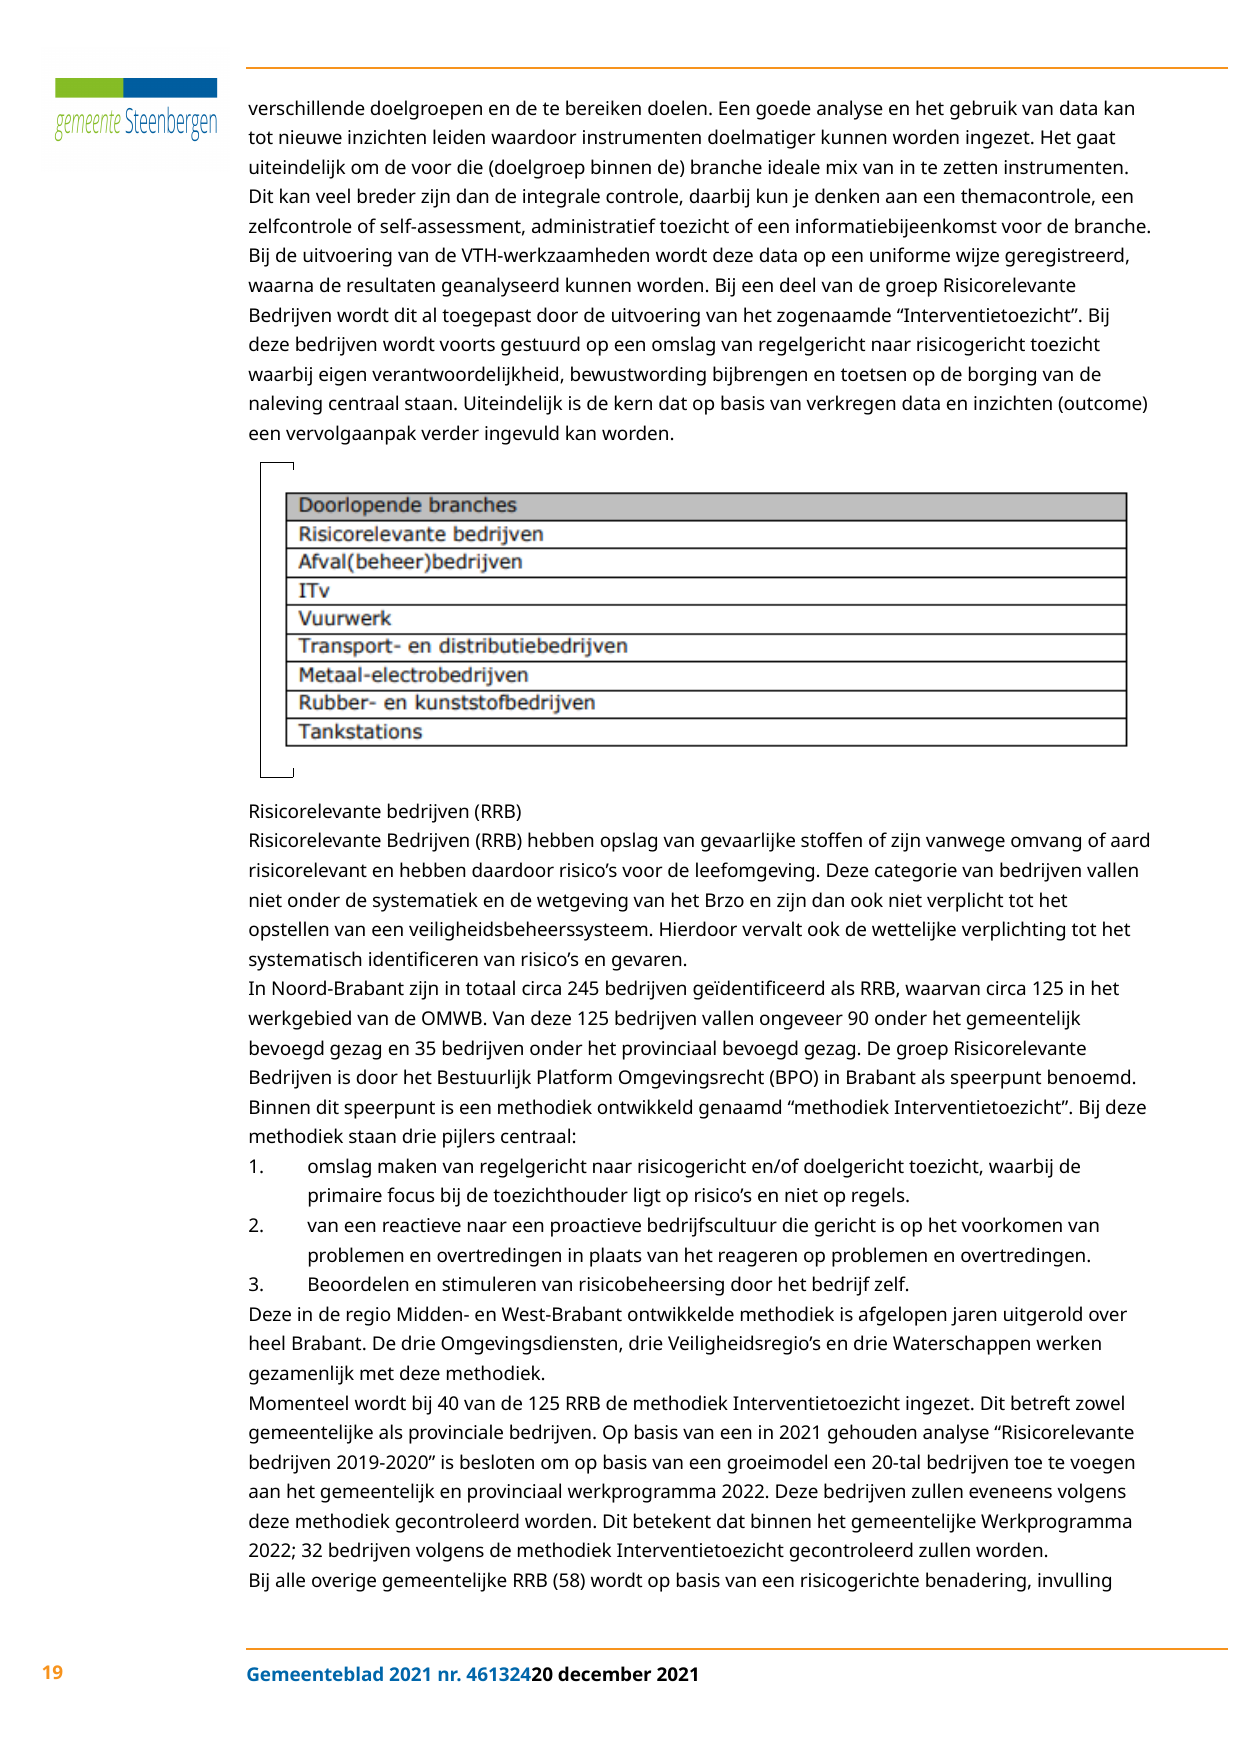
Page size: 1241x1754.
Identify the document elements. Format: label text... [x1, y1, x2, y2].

text Momenteel wordt bij 40 van de 125 RRB de methodiek Interventietoezicht ingezet. Dit betreft zowel gemeentelijke als provinciale bedrijven. Op basis van een in 2021 gehouden analyse “Risicorelevante bedrijven 2019-2020” is besloten om op basis van een groeimodel een 20-tal bedrijven toe te voegen aan het gemeentelijk en provinciaal werkprogramma 2022. Deze bedrijven zullen eveneens volgens deze methodiek gecontroleerd worden. Dit betekent dat binnen het gemeentelijke Werkprogramma 2022; 32 bedrijven volgens de methodiek Interventietoezicht gecontroleerd zullen worden. [248, 1390, 1152, 1563]
text Risicorelevante bedrijven (RRB) [248, 798, 1152, 824]
text Deze in de regio Midden- en West-Brabant ontwikkelde methodiek is afgelopen jaren uitgerold over heel Brabant. De drie Omgevingsdiensten, drie Veiligheidsregio’s en drie Waterschappen werken gezamenlijk met deze methodiek. [248, 1301, 1152, 1386]
text verschillende doelgroepen en de te bereiken doelen. Een goede analyse en het gebruik van data kan tot nieuwe inzichten leiden waardoor instrumenten doelmatiger kunnen worden ingezet. Het gaat uiteindelijk om de voor die (doelgroep binnen de) branche ideale mix van in te zetten instrumenten. Dit kan veel breder zijn dan de integrale controle, daarbij kun je denken aan een themacontrole, een zelfcontrole of self-assessment, administratief toezicht of een informatiebijeenkomst voor de branche. Bij de uitvoering van de VTH-werkzaamheden wordt deze data op een uniforme wijze geregistreerd, waarna de resultaten geanalyseerd kunnen worden. Bij een deel van de groep Risicorelevante Bedrijven wordt dit al toegepast door de uitvoering van het zogenaamde “Interventietoezicht”. Bij deze bedrijven wordt voorts gestuurd op een omslag van regelgericht naar risicogericht toezicht waarbij eigen verantwoordelijkheid, bewustwording bijbrengen en toetsen op de borging van de naleving centraal staan. Uiteindelijk is de kern dat op basis van verkregen data en inzichten (outcome) een vervolgaanpak verder ingevuld kan worden. [248, 95, 1152, 446]
picture [41, 47, 231, 172]
picture [268, 470, 1173, 768]
text Risicorelevante Bedrijven (RRB) hebben opslag van gevaarlijke stoffen of zijn vanwege omvang of aard risicorelevant en hebben daardoor risico’s voor de leefomgeving. Deze categorie van bedrijven vallen niet onder de systematiek en de wetgeving van het Brzo en zijn dan ook niet verplicht tot het opstellen van een veiligheidsbeheerssysteem. Hierdoor vervalt ook de wettelijke verplichting tot het systematisch identificeren van risico’s en gevaren. [248, 828, 1152, 972]
text In Noord-Brabant zijn in totaal circa 245 bedrijven geïdentificeerd als RRB, waarvan circa 125 in het werkgebied van de OMWB. Van deze 125 bedrijven vallen ongeveer 90 onder het gemeentelijk bevoegd gezag en 35 bedrijven onder het provinciaal bevoegd gezag. De groep Risicorelevante Bedrijven is door het Bestuurlijk Platform Omgevingsrecht (BPO) in Brabant als speerpunt benoemd. Binnen dit speerpunt is een methodiek ontwikkeld genaamd “methodiek Interventietoezicht”. Bij deze methodiek staan drie pijlers centraal: [248, 976, 1152, 1149]
text Bij alle overige gemeentelijke RRB (58) wordt op basis van een risicogerichte benadering, invulling [248, 1567, 1152, 1593]
list omslag maken van regelgericht naar risicogericht en/of doelgericht toezicht, waarbij de primaire focus bij de toezichthouder ligt op risico’s en niet op regels. [248, 1153, 1152, 1208]
list Beoordelen en stimuleren van risicobeheersing door het bedrijf zelf. [248, 1271, 1152, 1297]
list van een reactieve naar een proactieve bedrijfscultuur die gericht is op het voorkomen van problemen en overtredingen in plaats van het reageren op problemen en overtredingen. [248, 1212, 1152, 1268]
